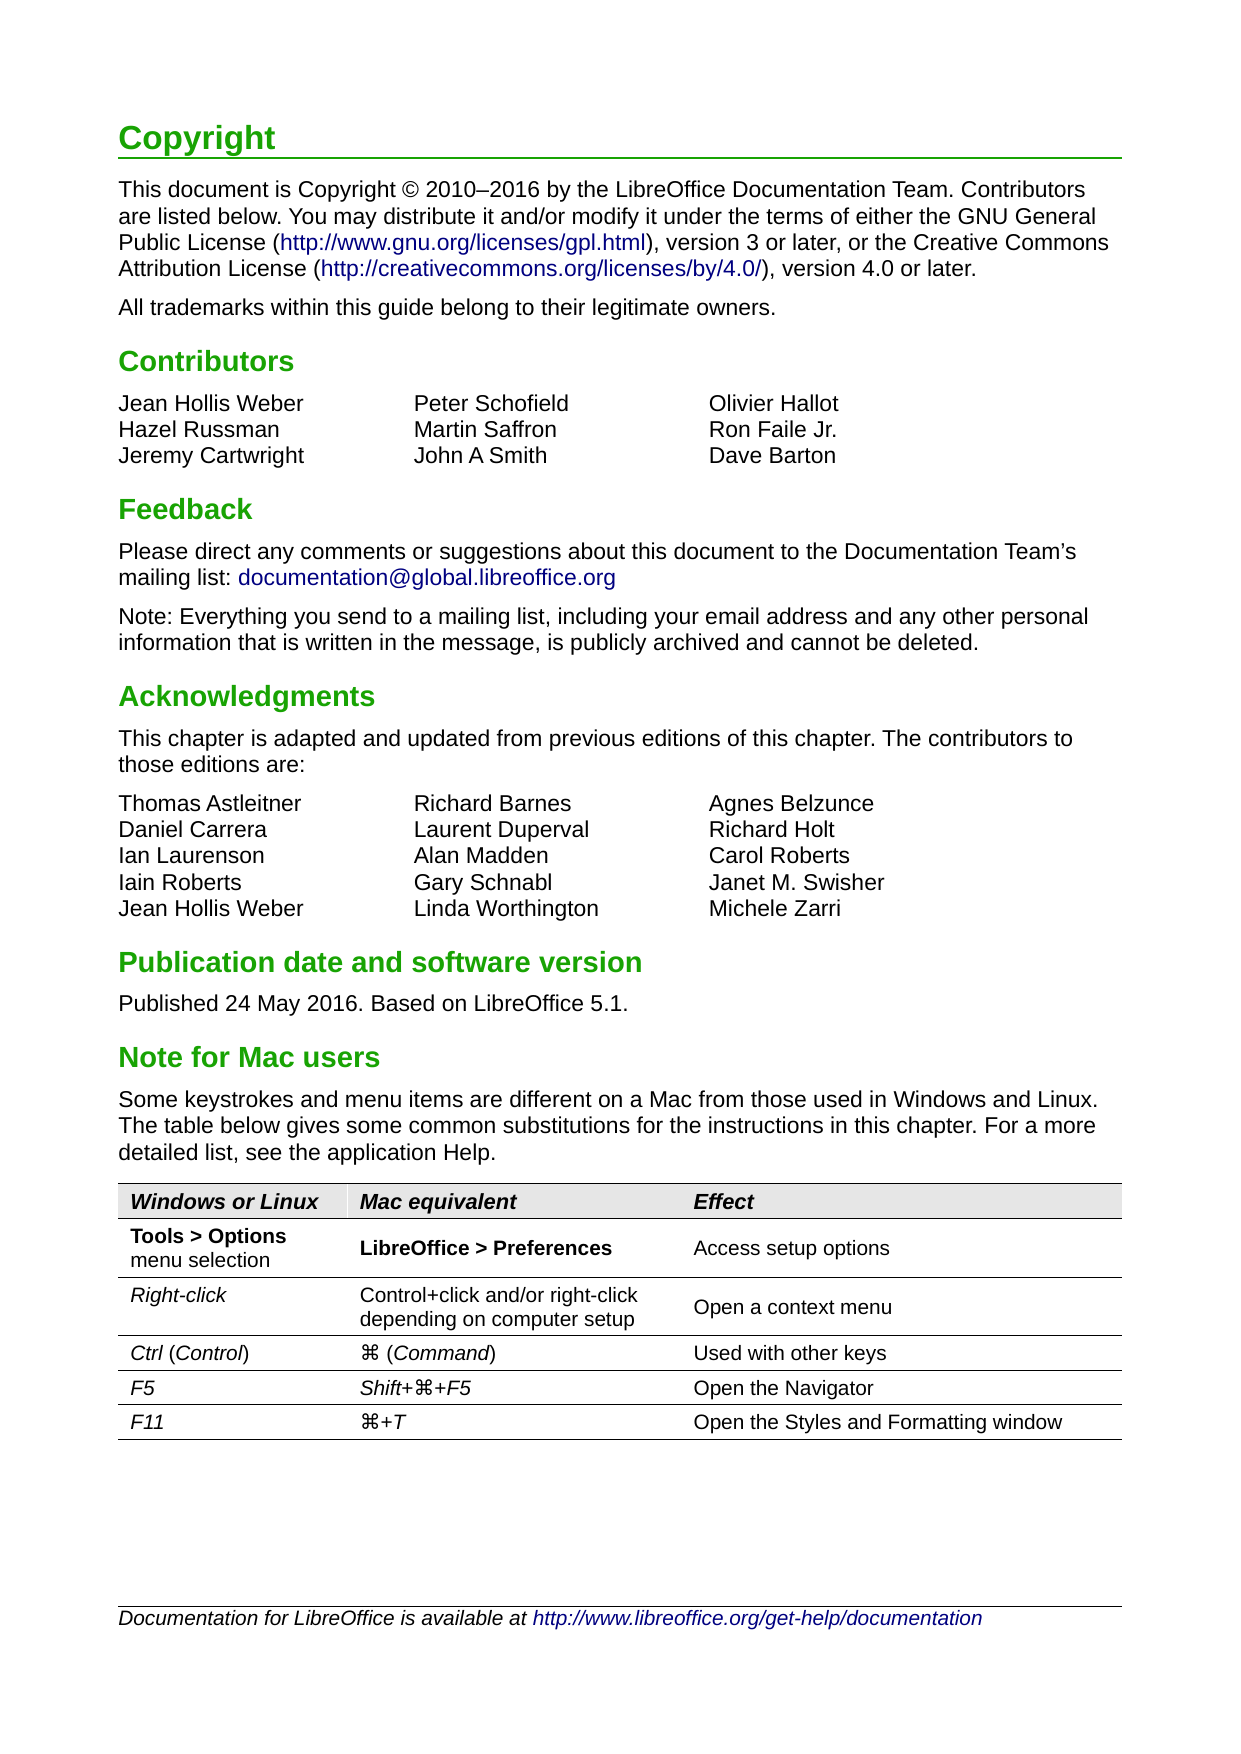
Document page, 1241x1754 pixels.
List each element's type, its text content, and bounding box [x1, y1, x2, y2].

table_cell Shift+⌘+F5 [348, 1371, 681, 1404]
table_cell Used with other keys [681, 1336, 1122, 1369]
subtitle Acknowledgments [118, 679, 1122, 713]
table_cell Ctrl (Control) [118, 1336, 347, 1369]
text Please direct any comments or suggestions about this document to the Documentation Team’s mailing list: documentation@global.libreoffice.org [118, 538, 1122, 590]
subtitle Publication date and software version [118, 945, 1122, 979]
table_cell Open a context menu [681, 1278, 1122, 1335]
table_cell Access setup options [681, 1219, 1122, 1277]
text Some keystrokes and menu items are different on a Mac from those used in Windows and Linux. The table below gives some common substitutions for the instructions in this chapter. For a more detailed list, see the application Help. [118, 1086, 1122, 1165]
text All trademarks within this guide belong to their legitimate owners. [118, 294, 1122, 321]
table_cell Open the Styles and Formatting window [681, 1405, 1122, 1438]
table_cell F5 [118, 1371, 347, 1404]
table_cell ⌘+T [348, 1405, 681, 1438]
table_cell ⌘ (Command) [348, 1336, 681, 1369]
table_header Effect [681, 1184, 1122, 1218]
text Published 24 May 2016. Based on LibreOffice 5.1. [118, 990, 1122, 1017]
subtitle Note for Mac users [118, 1040, 1122, 1074]
table_cell LibreOffice > Preferences [348, 1219, 681, 1277]
text Thomas Astleitner Richard Barnes Agnes Belzunce Daniel Carrera Laurent Duperval Richard Holt Ian Laurenson Alan Madden Carol Roberts Iain Roberts Gary Schnabl Janet M. Swisher Jean Hollis Weber Linda Worthington Michele Zarri [118, 790, 1122, 921]
text Jean Hollis Weber Peter Schofield Olivier Hallot Hazel Russman Martin Saffron Ron Faile Jr. Jeremy Cartwright John A Smith Dave Barton [118, 389, 1122, 469]
subtitle Feedback [118, 492, 1122, 526]
table_cell Control+click and/or right-click depending on computer setup [348, 1278, 681, 1335]
table_cell F11 [118, 1405, 347, 1438]
text This document is Copyright © 2010–2016 by the LibreOffice Documentation Team. Contributors are listed below. You may distribute it and/or modify it under the terms of either the GNU General Public License (http://www.gnu.org/licenses/gpl.html), version 3 or later, or the Creative Commons Attribution License (http://creativecommons.org/licenses/by/4.0/), version 4.0 or later. [118, 176, 1122, 282]
subtitle Copyright [118, 118, 1122, 157]
table_header Windows or Linux [118, 1184, 347, 1218]
subtitle Contributors [118, 344, 1122, 378]
table_cell Right-click [118, 1278, 347, 1335]
table_header Mac equivalent [348, 1184, 681, 1218]
table_cell Open the Navigator [681, 1371, 1122, 1404]
text This chapter is adapted and updated from previous editions of this chapter. The contributors to those editions are: [118, 724, 1122, 777]
text Note: Everything you send to a mailing list, including your email address and any other personal information that is written in the message, is publicly archived and cannot be deleted. [118, 603, 1122, 656]
table_cell Tools > Options menu selection [118, 1219, 347, 1277]
